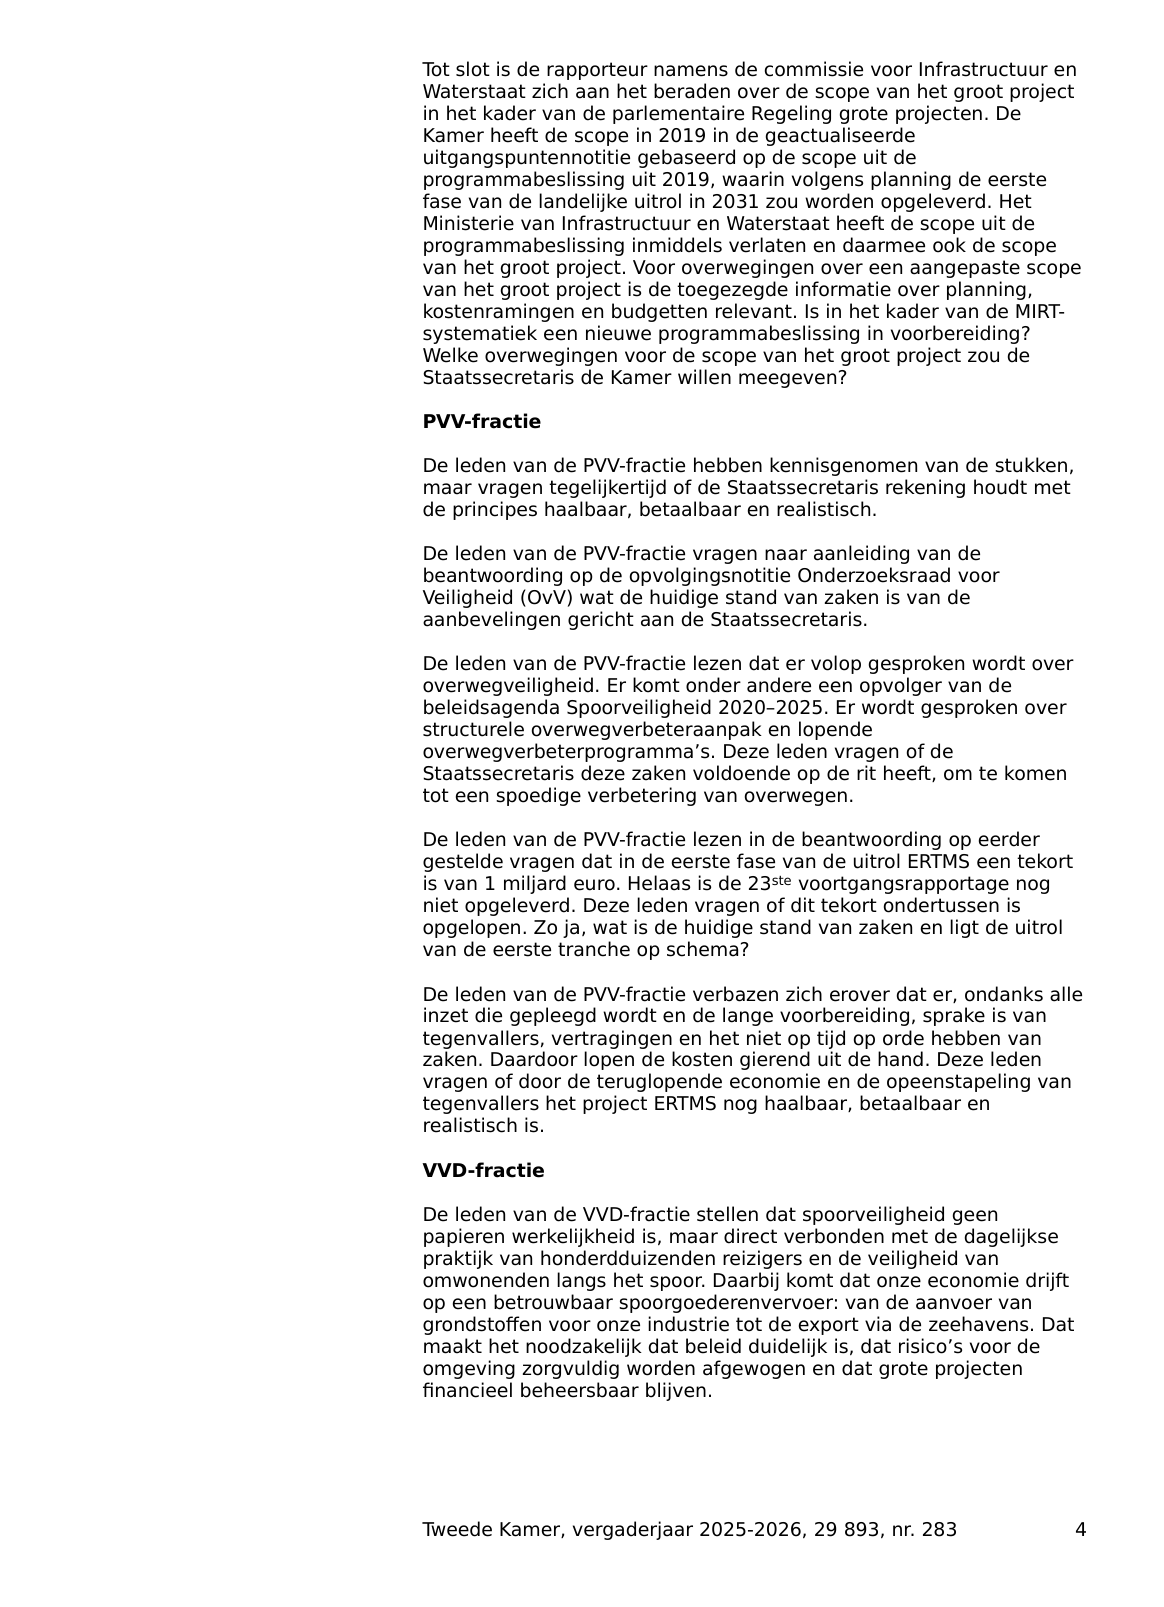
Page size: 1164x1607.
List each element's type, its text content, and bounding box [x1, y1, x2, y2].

text De leden van de PVV-fractie hebben kennisgenomen van de stukken, maar vragen tegelijkertijd of de Staatssecretaris rekening houdt met de principes haalbaar, betaalbaar en realistisch. [422, 455, 1087, 521]
text De leden van de PVV-fractie verbazen zich erover dat er, ondanks alle inzet die gepleegd wordt en de lange voorbereiding, sprake is van tegenvallers, vertragingen en het niet op tijd op orde hebben van zaken. Daardoor lopen de kosten gierend uit de hand. Deze leden vragen of door de teruglopende economie en de opeenstapeling van tegenvallers het project ERTMS nog haalbaar, betaalbaar en realistisch is. [422, 983, 1087, 1137]
text De leden van de PVV-fractie lezen dat er volop gesproken wordt over overwegveiligheid. Er komt onder andere een opvolger van de beleidsagenda Spoorveiligheid 2020–2025. Er wordt gesproken over structurele overwegverbeteraanpak en lopende overwegverbeterprogramma’s. Deze leden vragen of de Staatssecretaris deze zaken voldoende op de rit heeft, om te komen tot een spoedige verbetering van overwegen. [422, 653, 1087, 807]
subtitle VVD-fractie [422, 1159, 1087, 1181]
subtitle PVV-fractie [422, 411, 1087, 433]
text Tot slot is de rapporteur namens de commissie voor Infrastructuur en Waterstaat zich aan het beraden over de scope van het groot project in het kader van de parlementaire Regeling grote projecten. De Kamer heeft de scope in 2019 in de geactualiseerde uitgangspuntennotitie gebaseerd op de scope uit de programmabeslissing uit 2019, waarin volgens planning de eerste fase van de landelijke uitrol in 2031 zou worden opgeleverd. Het Ministerie van Infrastructuur en Waterstaat heeft de scope uit de programmabeslissing inmiddels verlaten en daarmee ook de scope van het groot project. Voor overwegingen over een aangepaste scope van het groot project is de toegezegde informatie over planning, kostenramingen en budgetten relevant. Is in het kader van de MIRT-systematiek een nieuwe programmabeslissing in voorbereiding? Welke overwegingen voor de scope van het groot project zou de Staatssecretaris de Kamer willen meegeven? [422, 59, 1087, 389]
text De leden van de VVD-fractie stellen dat spoorveiligheid geen papieren werkelijkheid is, maar direct verbonden met de dagelijkse praktijk van honderdduizenden reizigers en de veiligheid van omwonenden langs het spoor. Daarbij komt dat onze economie drijft op een betrouwbaar spoorgoederenvervoer: van de aanvoer van grondstoffen voor onze industrie tot de export via de zeehavens. Dat maakt het noodzakelijk dat beleid duidelijk is, dat risico’s voor de omgeving zorgvuldig worden afgewogen en dat grote projecten financieel beheersbaar blijven. [422, 1204, 1087, 1401]
text De leden van de PVV-fractie lezen in de beantwoording op eerder gestelde vragen dat in de eerste fase van de uitrol ERTMS een tekort is van 1 miljard euro. Helaas is de 23ste voortgangsrapportage nog niet opgeleverd. Deze leden vragen of dit tekort ondertussen is opgelopen. Zo ja, wat is de huidige stand van zaken en ligt de uitrol van de eerste tranche op schema? [422, 829, 1087, 961]
text De leden van de PVV-fractie vragen naar aanleiding van de beantwoording op de opvolgingsnotitie Onderzoeksraad voor Veiligheid (OvV) wat de huidige stand van zaken is van de aanbevelingen gericht aan de Staatssecretaris. [422, 543, 1087, 631]
